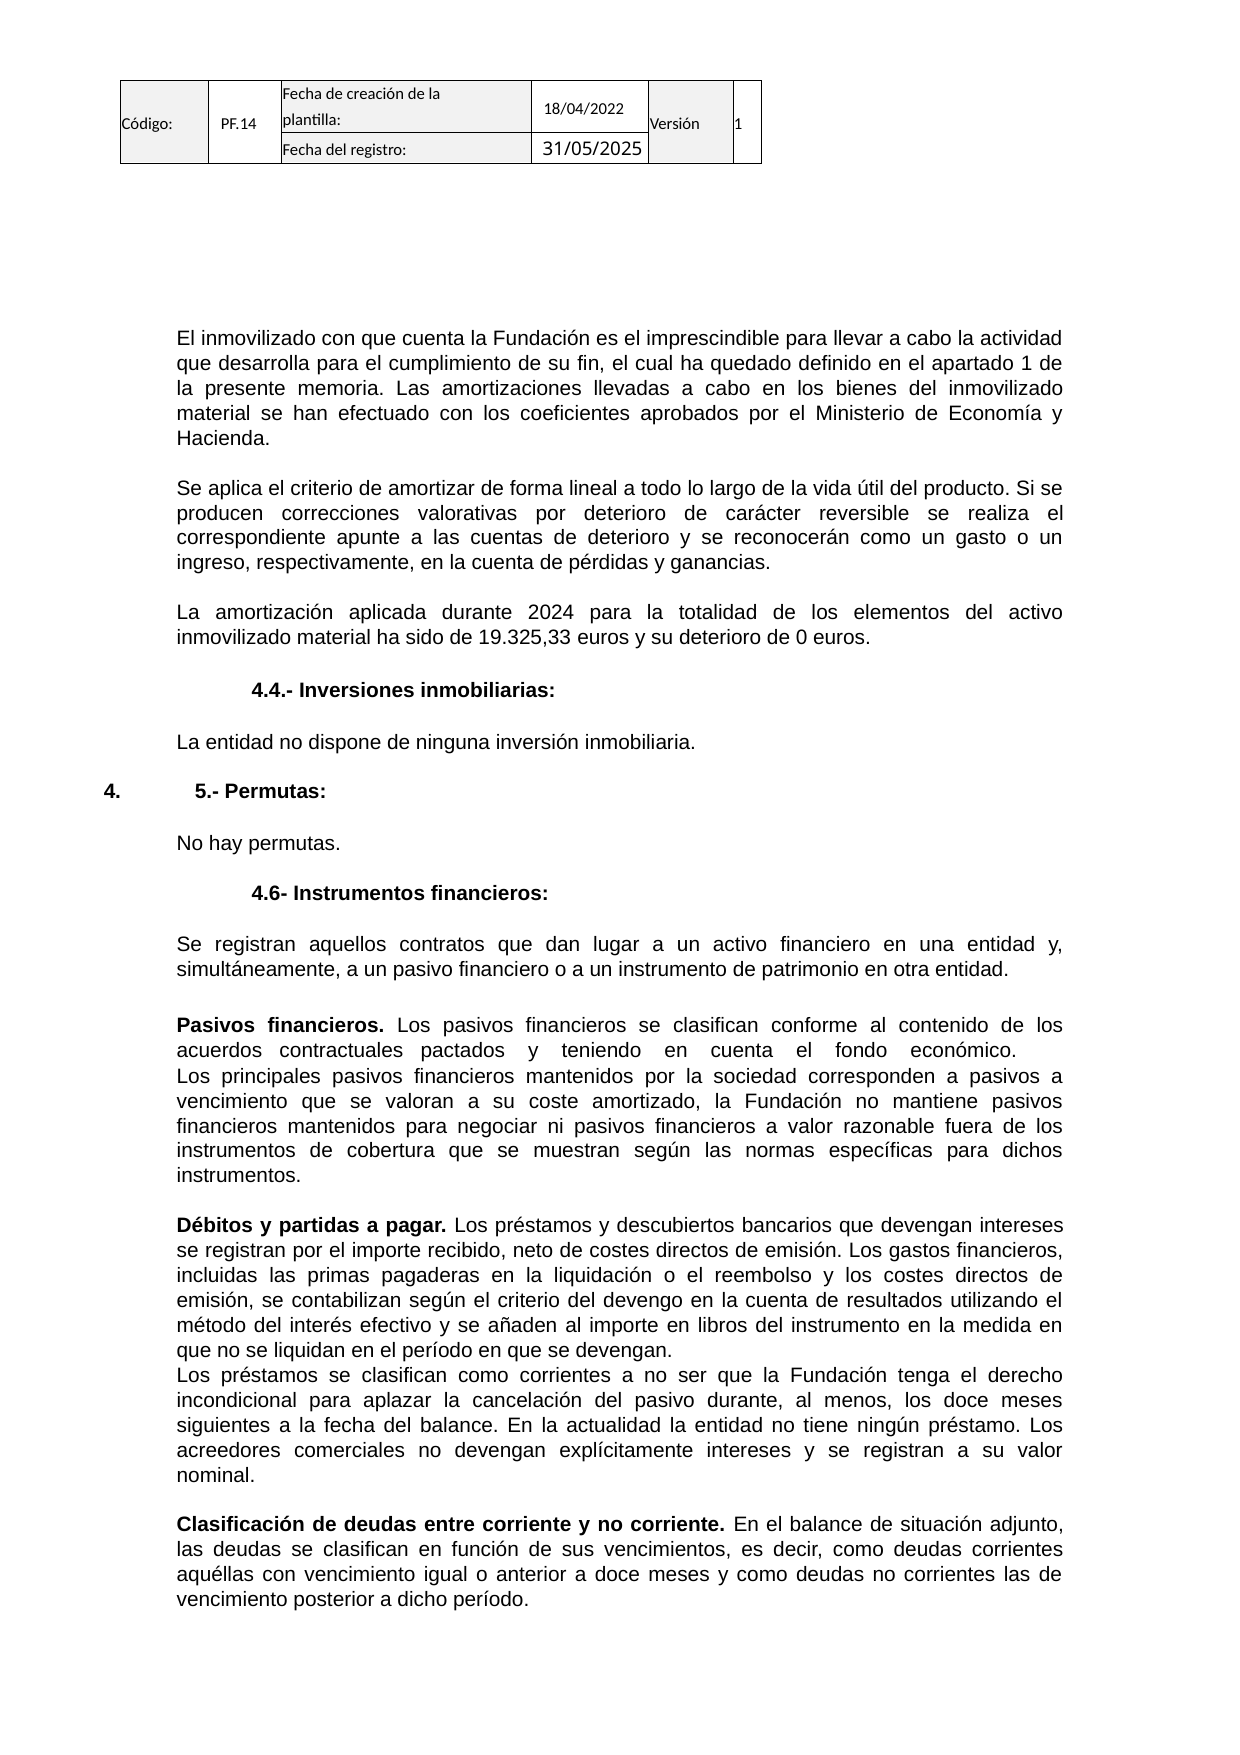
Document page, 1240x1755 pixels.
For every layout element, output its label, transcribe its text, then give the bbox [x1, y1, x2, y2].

list 5.- Permutas: [103, 779, 1078, 803]
text 4.6- Instrumentos financieros: [251, 880, 1078, 904]
text La entidad no dispone de ninguna inversión inmobiliaria. [176, 729, 1064, 753]
text Pasivos financieros. Los pasivos financieros se clasifican conforme al contenido de los acuerdos contractuales pactados y teniendo en cuenta el fondo económico. [176, 1013, 1064, 1062]
text El inmovilizado con que cuenta la Fundación es el imprescindible para llevar a cabo la actividad que desarrolla para el cumplimiento de su fin, el cual ha quedado definido en el apartado 1 de la presente memoria. Las amortizaciones llevadas a cabo en los bienes del inmovilizado material se han efectuado con los coeficientes aprobados por el Ministerio de Economía y Hacienda. [176, 326, 1064, 450]
text Se aplica el criterio de amortizar de forma lineal a todo lo largo de la vida útil del producto. Si se producen correcciones valorativas por deterioro de carácter reversible se realiza el correspondiente apunte a las cuentas de deterioro y se reconocerán como un gasto o un ingreso, respectivamente, en la cuenta de pérdidas y ganancias. [176, 475, 1064, 574]
text Se registran aquellos contratos que dan lugar a un activo financiero en una entidad y, simultáneamente, a un pasivo financiero o a un instrumento de patrimonio en otra entidad. [176, 932, 1064, 981]
text Los préstamos se clasifican como corrientes a no ser que la Fundación tenga el derecho incondicional para aplazar la cancelación del pasivo durante, al menos, los doce meses siguientes a la fecha del balance. En la actualidad la entidad no tiene ningún préstamo. Los acreedores comerciales no devengan explícitamente intereses y se registran a su valor nominal. [176, 1363, 1064, 1486]
text 4.4.- Inversiones inmobiliarias: [251, 678, 1078, 702]
text Clasificación de deudas entre corriente y no corriente. En el balance de situación adjunto, las deudas se clasifican en función de sus vencimientos, es decir, como deudas corrientes aquéllas con vencimiento igual o anterior a doce meses y como deudas no corrientes las de vencimiento posterior a dicho período. [176, 1512, 1064, 1611]
text Los principales pasivos financieros mantenidos por la sociedad corresponden a pasivos a vencimiento que se valoran a su coste amortizado, la Fundación no mantiene pasivos financieros mantenidos para negociar ni pasivos financieros a valor razonable fuera de los instrumentos de cobertura que se muestran según las normas específicas para dichos instrumentos. [176, 1064, 1064, 1187]
text No hay permutas. [176, 831, 1064, 854]
text Débitos y partidas a pagar. Los préstamos y descubiertos bancarios que devengan intereses se registran por el importe recibido, neto de costes directos de emisión. Los gastos financieros, incluidas las primas pagaderas en la liquidación o el reembolso y los costes directos de emisión, se contabilizan según el criterio del devengo en la cuenta de resultados utilizando el método del interés efectivo y se añaden al importe en libros del instrumento en la medida en que no se liquidan en el período en que se devengan. [176, 1213, 1064, 1361]
text La amortización aplicada durante 2024 para la totalidad de los elementos del activo inmovilizado material ha sido de 19.325,33 euros y su deterioro de 0 euros. [176, 600, 1064, 649]
